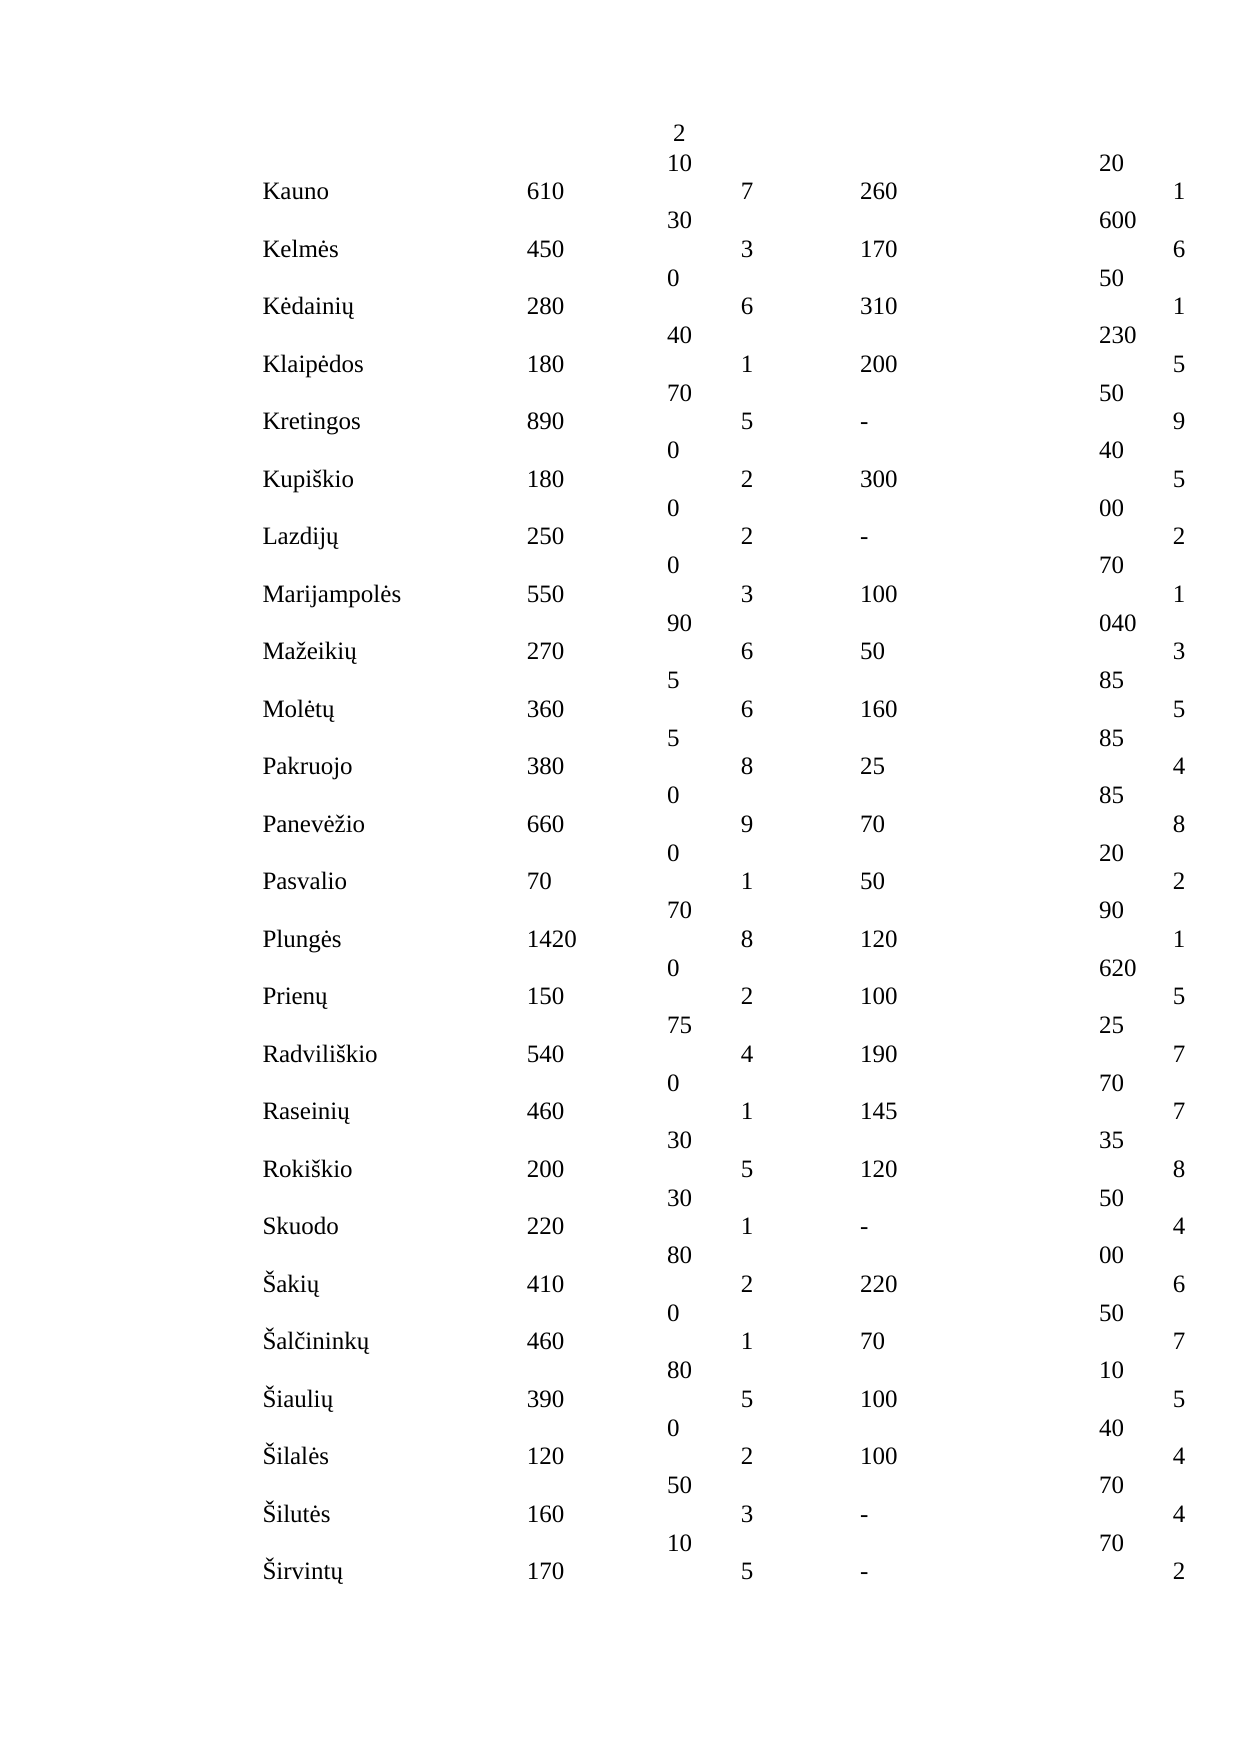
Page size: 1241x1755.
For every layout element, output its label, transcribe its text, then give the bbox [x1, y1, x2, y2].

table_cell 180 [442, 349, 656, 406]
table_cell 610 [442, 176, 656, 234]
table_cell - [775, 1499, 1088, 1556]
table_cell 525 [1088, 981, 1204, 1039]
table_cell Kretingos [177, 406, 442, 464]
table_cell 170 [656, 349, 775, 406]
table_cell 650 [1088, 1269, 1204, 1326]
table_cell 250 [442, 521, 656, 579]
table_cell Pasvalio [177, 866, 442, 924]
table_cell 160 [442, 1499, 656, 1556]
table_cell 180 [656, 1326, 775, 1384]
table_cell Kėdainių [177, 291, 442, 349]
table_cell - [775, 1556, 1088, 1585]
table_cell Mažeikių [177, 636, 442, 694]
table_cell 735 [1088, 1096, 1204, 1154]
table_cell 180 [442, 464, 656, 521]
table_cell 360 [442, 694, 656, 751]
table_cell 260 [775, 176, 1088, 234]
table_cell 385 [1088, 636, 1204, 694]
table_cell 120 [775, 924, 1088, 981]
table_cell 70 [775, 809, 1088, 866]
table_cell 890 [442, 406, 656, 464]
table_cell 540 [442, 1039, 656, 1096]
table_cell 500 [1088, 464, 1204, 521]
table_cell 940 [1088, 406, 1204, 464]
table_cell 660 [442, 809, 656, 866]
table_cell Šilutės [177, 1499, 442, 1556]
table_cell 200 [442, 1154, 656, 1211]
table_cell 1230 [1088, 291, 1204, 349]
table_cell 310 [775, 291, 1088, 349]
table_cell 710 [1088, 1326, 1204, 1384]
table_cell 10 [656, 148, 775, 176]
table_cell Kauno [177, 176, 442, 234]
table_cell 170 [442, 1556, 656, 1585]
table_cell 70 [442, 866, 656, 924]
table_cell Kupiškio [177, 464, 442, 521]
table_cell 400 [1088, 1211, 1204, 1269]
table_cell [775, 148, 1088, 176]
table_cell 190 [775, 1039, 1088, 1096]
table_cell 20 [656, 464, 775, 521]
table_cell 100 [775, 579, 1088, 636]
table_cell 50 [775, 636, 1088, 694]
table_cell Prienų [177, 981, 442, 1039]
table_cell 1600 [1088, 176, 1204, 234]
table_cell 65 [656, 694, 775, 751]
table_cell 460 [442, 1326, 656, 1384]
table_cell 485 [1088, 751, 1204, 809]
table_cell Šakių [177, 1269, 442, 1326]
table_cell 300 [775, 464, 1088, 521]
table_cell 50 [656, 1384, 775, 1441]
table_cell 160 [775, 694, 1088, 751]
table_cell 120 [442, 1441, 656, 1499]
table_cell 530 [656, 1154, 775, 1211]
table_cell 390 [442, 1384, 656, 1441]
table_cell 100 [775, 1384, 1088, 1441]
table_cell 850 [1088, 1154, 1204, 1211]
table_cell 145 [775, 1096, 1088, 1154]
table_cell Kelmės [177, 234, 442, 291]
table_cell 50 [775, 866, 1088, 924]
table_cell 820 [1088, 809, 1204, 866]
table_cell 270 [442, 636, 656, 694]
table_cell 290 [1088, 866, 1204, 924]
table_cell 30 [656, 234, 775, 291]
table_cell 410 [442, 1269, 656, 1326]
table_cell 1620 [1088, 924, 1204, 981]
table_cell - [775, 406, 1088, 464]
table_cell 450 [442, 234, 656, 291]
table_cell Rokiškio [177, 1154, 442, 1211]
table_cell Šiaulių [177, 1384, 442, 1441]
table_cell 170 [775, 234, 1088, 291]
table_cell [177, 148, 442, 176]
table_cell 130 [656, 1096, 775, 1154]
table_cell Širvintų [177, 1556, 442, 1585]
table_cell 220 [442, 1211, 656, 1269]
table_cell Marijampolės [177, 579, 442, 636]
table_cell Šilalės [177, 1441, 442, 1499]
table_cell Plungės [177, 924, 442, 981]
table_cell 470 [1088, 1441, 1204, 1499]
table_cell [442, 148, 656, 176]
table_cell 640 [656, 291, 775, 349]
table_cell 1040 [1088, 579, 1204, 636]
table_cell 20 [656, 521, 775, 579]
table_cell 460 [442, 1096, 656, 1154]
table_cell 550 [442, 579, 656, 636]
table_cell 770 [1088, 1039, 1204, 1096]
table_cell 25 [775, 751, 1088, 809]
table_cell 220 [775, 1269, 1088, 1326]
table_cell 100 [775, 1441, 1088, 1499]
table_cell 90 [656, 809, 775, 866]
table_cell 730 [656, 176, 775, 234]
table_cell Radviliškio [177, 1039, 442, 1096]
table_cell 170 [656, 866, 775, 924]
table_cell 120 [775, 1154, 1088, 1211]
table_cell 550 [1088, 349, 1204, 406]
table_cell 540 [1088, 1384, 1204, 1441]
table_cell 80 [656, 924, 775, 981]
table_cell - [775, 521, 1088, 579]
table_cell 80 [656, 751, 775, 809]
table_cell 650 [1088, 234, 1204, 291]
table_cell Šalčininkų [177, 1326, 442, 1384]
table_cell 310 [656, 1499, 775, 1556]
table_cell Klaipėdos [177, 349, 442, 406]
table_cell 280 [442, 291, 656, 349]
table_cell Lazdijų [177, 521, 442, 579]
table_cell 20 [1088, 148, 1204, 176]
table_cell 150 [442, 981, 656, 1039]
table_cell 2 [1088, 1556, 1204, 1585]
table_cell 100 [775, 981, 1088, 1039]
table_cell Panevėžio [177, 809, 442, 866]
table_cell 200 [775, 349, 1088, 406]
table_cell Molėtų [177, 694, 442, 751]
table_cell 50 [656, 406, 775, 464]
table_cell 275 [656, 981, 775, 1039]
table_cell 180 [656, 1211, 775, 1269]
table_cell Raseinių [177, 1096, 442, 1154]
table_cell 270 [1088, 521, 1204, 579]
table_cell 470 [1088, 1499, 1204, 1556]
table_cell 585 [1088, 694, 1204, 751]
table_cell 1420 [442, 924, 656, 981]
table_cell 5 [656, 1556, 775, 1585]
table_cell 70 [775, 1326, 1088, 1384]
table_cell 20 [656, 1269, 775, 1326]
table_cell 250 [656, 1441, 775, 1499]
table_cell Pakruojo [177, 751, 442, 809]
table_cell 390 [656, 579, 775, 636]
table_cell 65 [656, 636, 775, 694]
table_cell Skuodo [177, 1211, 442, 1269]
table_cell 380 [442, 751, 656, 809]
table_cell 40 [656, 1039, 775, 1096]
table_cell - [775, 1211, 1088, 1269]
